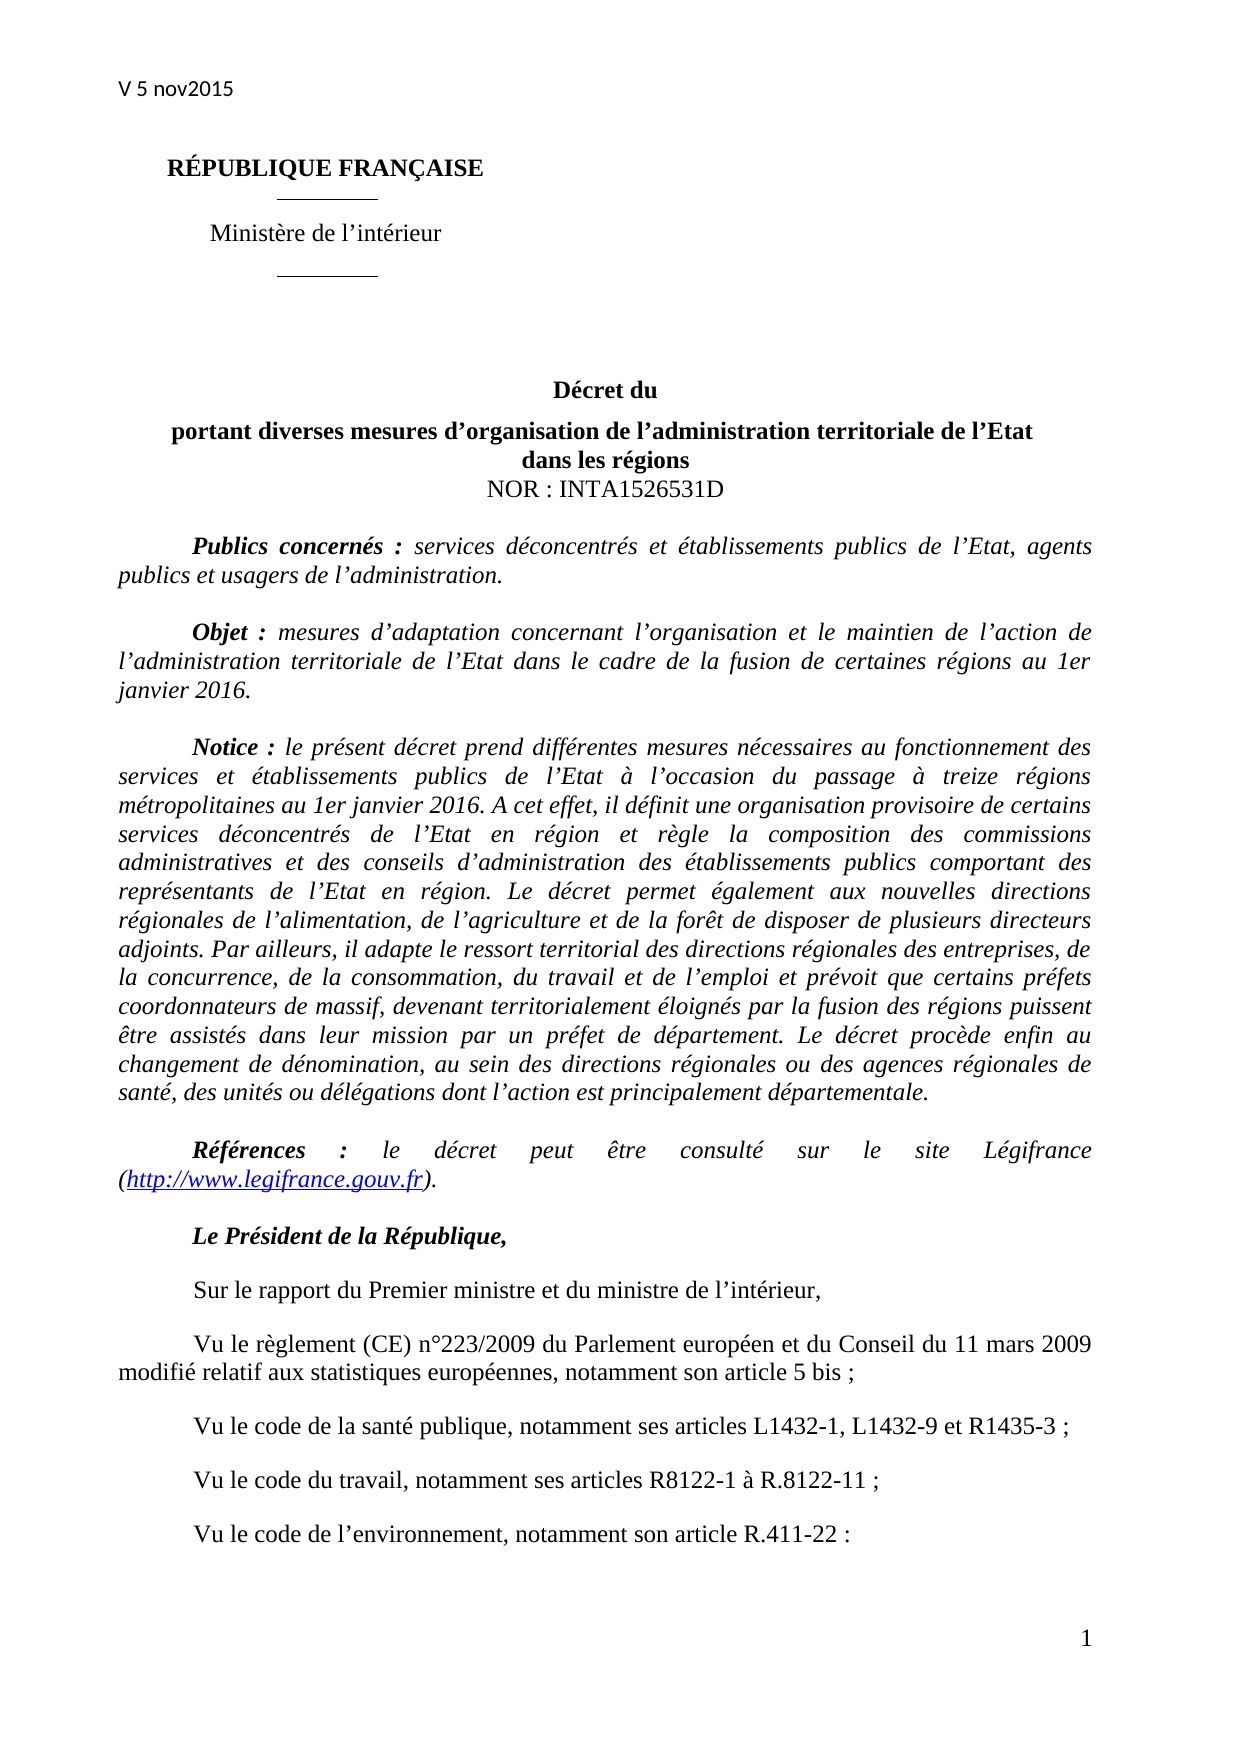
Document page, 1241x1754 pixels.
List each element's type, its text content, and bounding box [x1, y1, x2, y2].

table_cell [277, 277, 378, 300]
text Le Président de la République, [118, 1221, 1092, 1250]
text dans les régions [118, 445, 1092, 474]
text Publics concernés : services déconcentrés et établissements publics de l’Etat, agents publics et usagers de l’administration. [118, 531, 1092, 589]
text Sur le rapport du Premier ministre et du ministre de l’intérieur, [118, 1275, 1092, 1304]
text Décret du [118, 375, 1092, 404]
table_cell [378, 188, 533, 199]
table_cell [118, 276, 277, 300]
text Notice : le présent décret prend différentes mesures nécessaires au fonctionnement des services et établissements publics de l’Etat à l’occasion du passage à treize régions métropolitaines au 1er janvier 2016. A cet effet, il définit une organisation provisoire de certains services déconcentrés de l’Etat en région et règle la composition des commissions administratives et des conseils d’administration des établissements publics comportant des représentants de l’Etat en région. Le décret permet également aux nouvelles directions régionales de l’alimentation, de l’agriculture et de la forêt de disposer de plusieurs directeurs adjoints. Par ailleurs, il adapte le ressort territorial des directions régionales des entreprises, de la concurrence, de la consommation, du travail et de l’emploi et prévoit que certains préfets coordonnateurs de massif, devenant territorialement éloignés par la fusion des régions puissent être assistés dans leur mission par un préfet de département. Le décret procède enfin au changement de dénomination, au sein des directions régionales ou des agences régionales de santé, des unités ou délégations dont l’action est principalement départementale. [118, 732, 1092, 1106]
text Vu le code de la santé publique, notamment ses articles L1432-1, L1432-9 et R1435-3 ; [118, 1411, 1092, 1440]
text portant diverses mesures d’organisation de l’administration territoriale de l’Etat [118, 416, 1092, 445]
text NOR : INTA1526531D [118, 474, 1092, 502]
table_header RÉPUBLIQUE FRANÇAISE [118, 147, 533, 187]
text Vu le code de l’environnement, notamment son article R.411-22 : [118, 1519, 1092, 1547]
table_cell Ministère de l’intérieur [118, 199, 533, 253]
text Objet : mesures d’adaptation concernant l’organisation et le maintien de l’action de l’administration territoriale de l’Etat dans le cadre de la fusion de certaines régions au 1er janvier 2016. [118, 617, 1092, 704]
table_cell [378, 253, 533, 276]
table_cell [277, 253, 378, 276]
text Vu le règlement (CE) n°223/2009 du Parlement européen et du Conseil du 11 mars 2009 modifié relatif aux statistiques européennes, notamment son article 5 bis ; [118, 1329, 1092, 1386]
table_cell [118, 188, 277, 199]
table_cell [378, 276, 533, 300]
table_cell [118, 253, 277, 276]
text Références : le décret peut être consulté sur le site Légifrance (http://www.legifrance.gouv.fr). [118, 1135, 1092, 1192]
table_cell [277, 188, 378, 199]
text Vu le code du travail, notamment ses articles R8122-1 à R.8122-11 ; [118, 1465, 1092, 1494]
